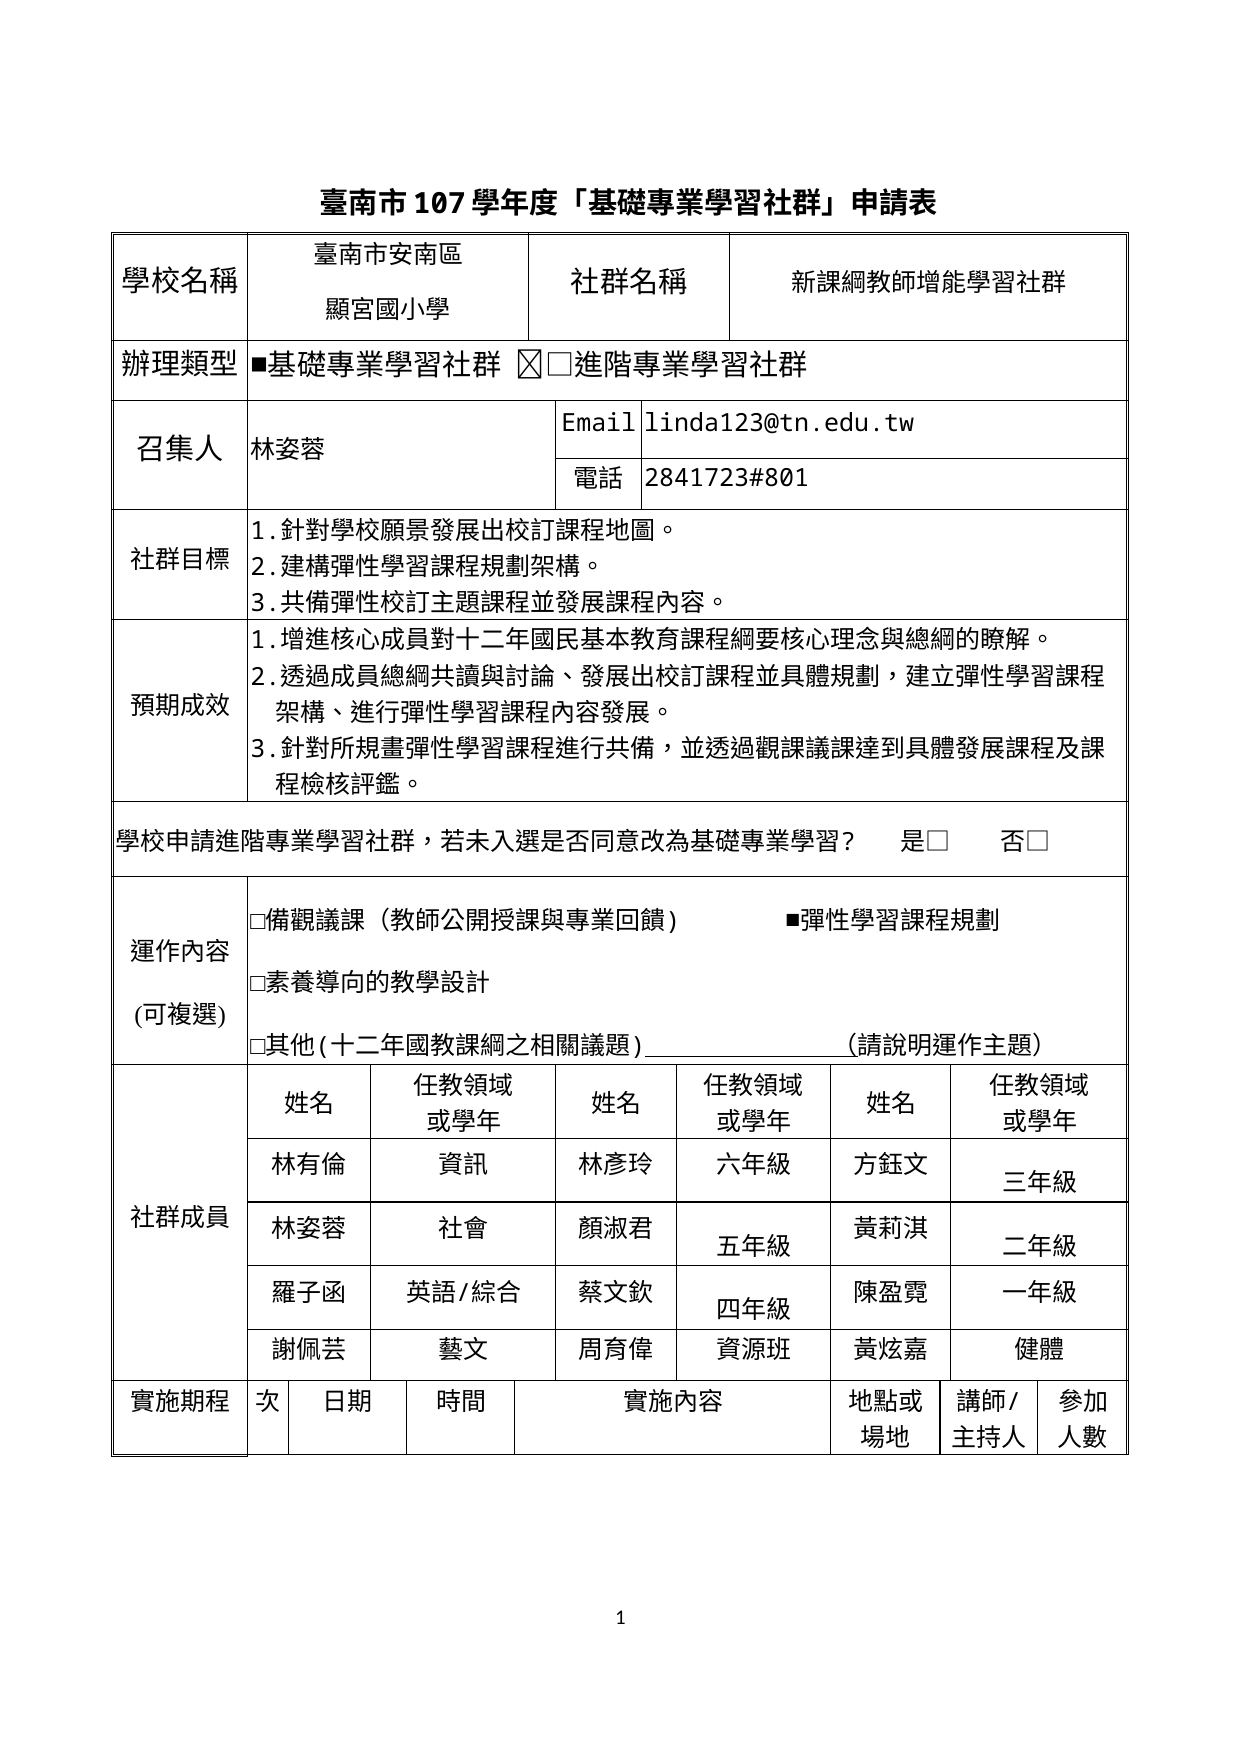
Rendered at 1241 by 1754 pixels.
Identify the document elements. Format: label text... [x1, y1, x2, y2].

table_cell 辦理類型 [114, 341, 247, 400]
table_cell 顏淑君 [556, 1203, 676, 1265]
table_cell 黃莉淇 [831, 1203, 950, 1265]
table_cell 實施期程 [114, 1381, 247, 1454]
table_cell ■基礎專業學習社群 □進階專業學習社群 [248, 341, 1126, 400]
table_cell 五年級 [677, 1203, 830, 1265]
table_cell 健體 [951, 1330, 1126, 1380]
table_cell 2841723#801 [642, 459, 1126, 509]
table_cell 講師/ 主持人 [941, 1381, 1037, 1454]
table_cell 地點或 場地 [831, 1381, 939, 1454]
table_cell 陳盈霓 [831, 1266, 950, 1328]
table_cell 方鈺文 [831, 1139, 950, 1201]
table_cell 周育偉 [556, 1330, 676, 1380]
table_cell 電話 [556, 459, 641, 509]
table_cell 任教領域 或學年 [951, 1065, 1126, 1138]
table_cell 1.針對學校願景發展出校訂課程地圖。 2.建構彈性學習課程規劃架構。 3.共備彈性校訂主題課程並發展課程內容。 [248, 510, 1126, 619]
table_cell □備觀議課（教師公開授課與專業回饋) ■彈性學習課程規劃 □素養導向的教學設計 □其他(十二年國教課綱之相關議題) （請說明運作主題） [248, 877, 1126, 1064]
table_cell 預期成效 [114, 620, 247, 801]
table_cell 林姿蓉 [248, 401, 555, 509]
table_cell 姓名 [248, 1065, 370, 1138]
table_cell 社群成員 [114, 1065, 247, 1380]
table_cell 日期 [289, 1381, 406, 1454]
table_cell 林有倫 [248, 1139, 370, 1201]
table_cell 三年級 [951, 1139, 1126, 1201]
table_cell 林姿蓉 [248, 1203, 370, 1265]
table_cell 參加 人數 [1038, 1381, 1126, 1454]
table_cell 姓名 [831, 1065, 950, 1138]
table_cell 任教領域 或學年 [677, 1065, 830, 1138]
table_cell 資源班 [677, 1330, 830, 1380]
table_cell 召集人 [114, 401, 247, 509]
table_cell 謝佩芸 [248, 1330, 370, 1380]
table_header 社群名稱 [529, 235, 729, 340]
table_cell 資訊 [371, 1139, 555, 1201]
text 臺南市107學年度「基礎專業學習社群」申請表 [112, 159, 1128, 221]
table_cell 任教領域 或學年 [371, 1065, 555, 1138]
table_header 學校名稱 [114, 235, 247, 340]
table_cell 運作內容 (可複選) [114, 877, 247, 1064]
table_header 臺南市安南區 顯宮國小學 [248, 235, 528, 340]
table_cell 六年級 [677, 1139, 830, 1201]
table_cell 四年級 [677, 1266, 830, 1328]
table_cell 實施內容 [515, 1381, 830, 1454]
table_cell 一年級 [951, 1266, 1126, 1328]
table_cell 次 [248, 1381, 288, 1454]
table_cell 時間 [407, 1381, 514, 1454]
table_header 新課綱教師增能學習社群 [730, 235, 1126, 340]
table_cell 黃炫嘉 [831, 1330, 950, 1380]
table_cell 社群目標 [114, 510, 247, 619]
table_cell 林彥玲 [556, 1139, 676, 1201]
table_cell 蔡文欽 [556, 1266, 676, 1328]
table_cell 二年級 [951, 1203, 1126, 1265]
table_cell 1.增進核心成員對十二年國民基本教育課程綱要核心理念與總綱的瞭解。 2.透過成員總綱共讀與討論、發展出校訂課程並具體規劃，建立彈性學習課程架構、進行彈性學習課程內容發展。 3.針對所規畫彈性學習課程進行共備，並透過觀課議課達到具體發展課程及課程檢核評鑑。 [248, 620, 1126, 801]
table_cell 藝文 [371, 1330, 555, 1380]
table_cell 羅子函 [248, 1266, 370, 1328]
table_cell 社會 [371, 1203, 555, 1265]
table_cell 英語/綜合 [371, 1266, 555, 1328]
table_cell 姓名 [556, 1065, 676, 1138]
table_cell 學校申請進階專業學習社群，若未入選是否同意改為基礎專業學習? 是□ 否□ [114, 802, 1126, 876]
table_cell Email [556, 401, 641, 458]
table_cell linda123@tn.edu.tw [642, 401, 1126, 458]
